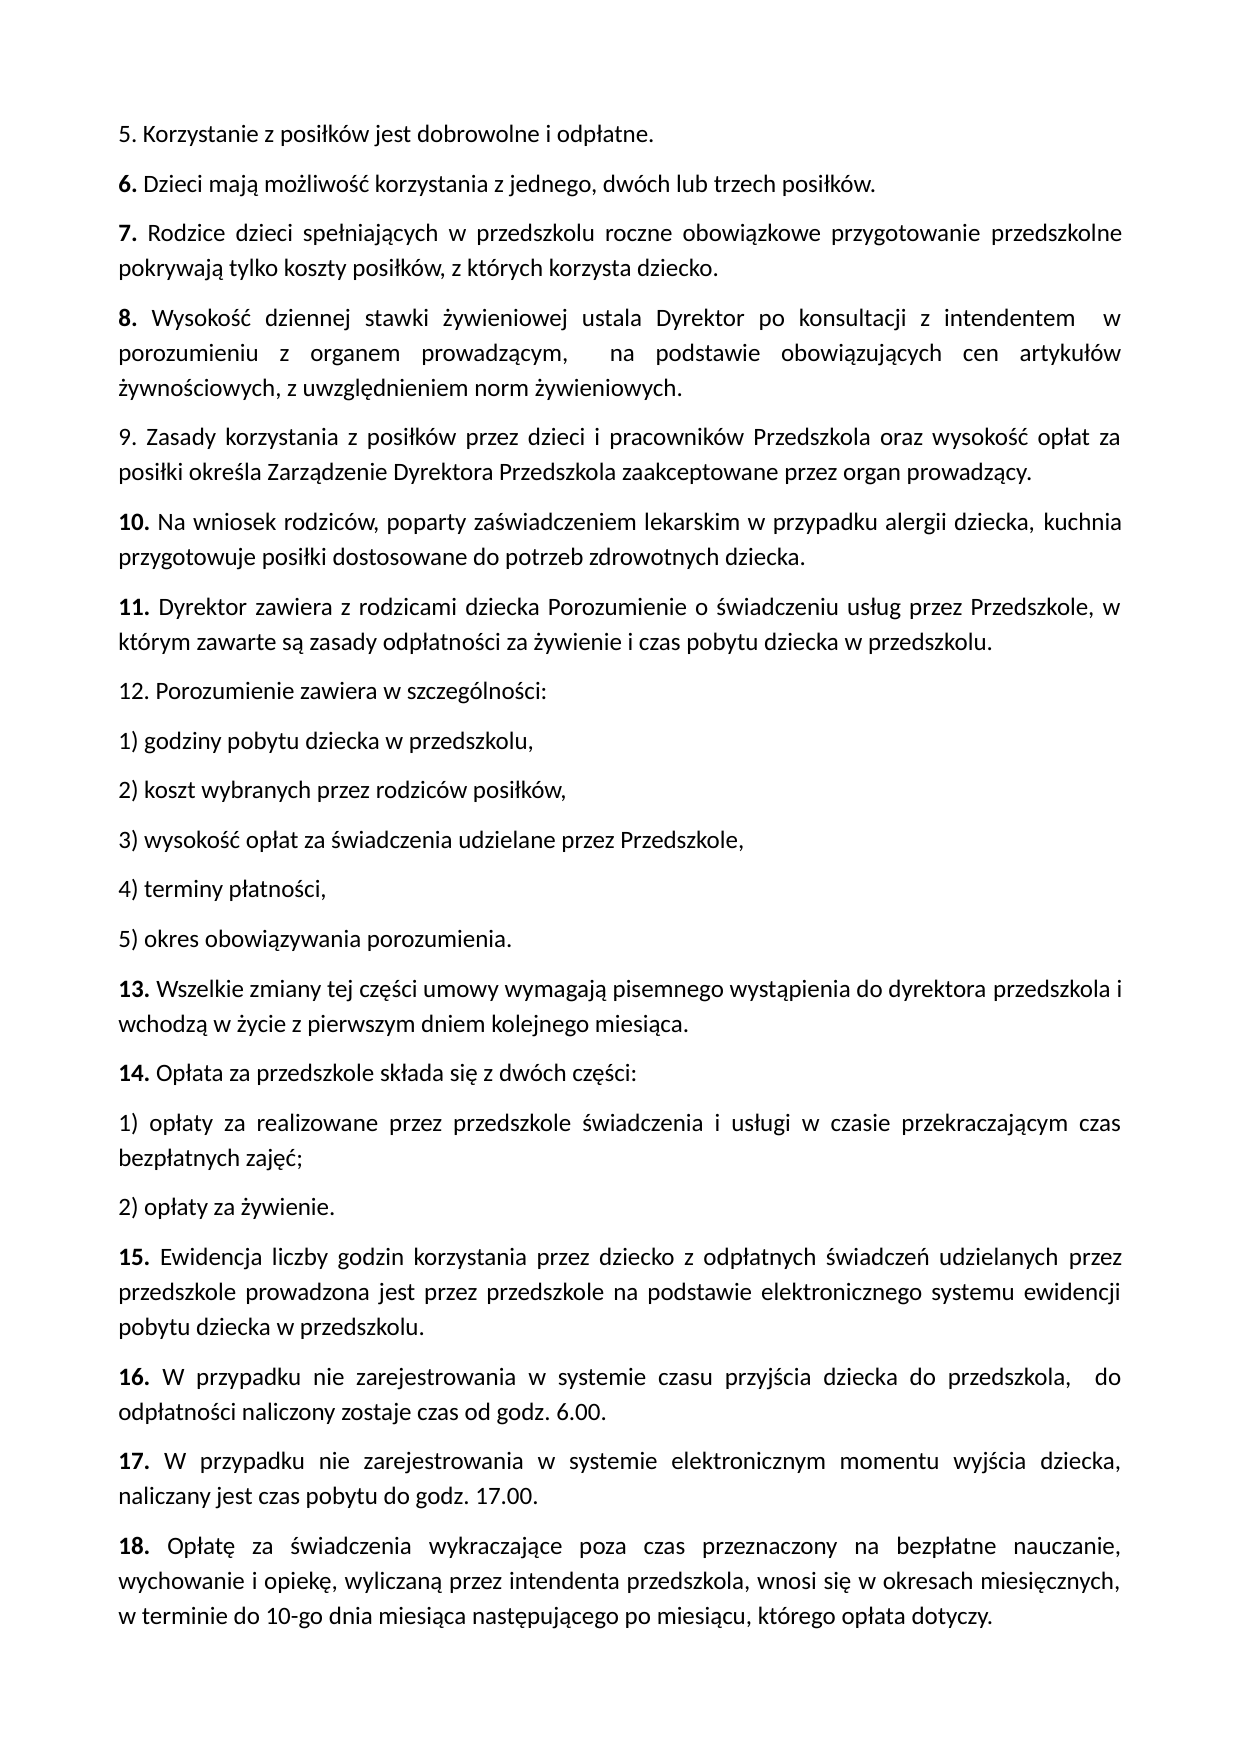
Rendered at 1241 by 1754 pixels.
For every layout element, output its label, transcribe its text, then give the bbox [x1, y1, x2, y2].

text 10. Na wniosek rodziców, poparty zaświadczeniem lekarskim w przypadku alergii dziecka, kuchnia przygotowuje posiłki dostosowane do potrzeb zdrowotnych dziecka. [118, 506, 1122, 572]
text 16. W przypadku nie zarejestrowania w systemie czasu przyjścia dziecka do przedszkola, do odpłatności naliczony zostaje czas od godz. 6.00. [118, 1361, 1122, 1426]
text 14. Opłata za przedszkole składa się z dwóch części: [118, 1057, 1122, 1088]
text 8. Wysokość dziennej stawki żywieniowej ustala Dyrektor po konsultacji z intendentem w porozumieniu z organem prowadzącym, na podstawie obowiązujących cen artykułów żywnościowych, z uwzględnieniem norm żywieniowych. [118, 302, 1122, 402]
text 12. Porozumienie zawiera w szczególności: [118, 675, 1122, 706]
text 7. Rodzice dzieci spełniających w przedszkolu roczne obowiązkowe przygotowanie przedszkolne pokrywają tylko koszty posiłków, z których korzysta dziecko. [118, 217, 1122, 283]
text 17. W przypadku nie zarejestrowania w systemie elektronicznym momentu wyjścia dziecka, naliczany jest czas pobytu do godz. 17.00. [118, 1445, 1122, 1511]
text 13. Wszelkie zmiany tej części umowy wymagają pisemnego wystąpienia do dyrektora przedszkola i wchodzą w życie z pierwszym dniem kolejnego miesiąca. [118, 973, 1122, 1038]
text 2) koszt wybranych przez rodziców posiłków, [118, 774, 1122, 805]
text 6. Dzieci mają możliwość korzystania z jednego, dwóch lub trzech posiłków. [118, 168, 1122, 198]
text 9. Zasady korzystania z posiłków przez dzieci i pracowników Przedszkola oraz wysokość opłat za posiłki określa Zarządzenie Dyrektora Przedszkola zaakceptowane przez organ prowadzący. [118, 421, 1122, 487]
text 3) wysokość opłat za świadczenia udzielane przez Przedszkole, [118, 824, 1122, 854]
text 1) godziny pobytu dziecka w przedszkolu, [118, 725, 1122, 755]
text 2) opłaty za żywienie. [118, 1191, 1122, 1222]
text 11. Dyrektor zawiera z rodzicami dziecka Porozumienie o świadczeniu usług przez Przedszkole, w którym zawarte są zasady odpłatności za żywienie i czas pobytu dziecka w przedszkolu. [118, 591, 1122, 656]
text 4) terminy płatności, [118, 873, 1122, 904]
text 18. Opłatę za świadczenia wykraczające poza czas przeznaczony na bezpłatne nauczanie, wychowanie i opiekę, wyliczaną przez intendenta przedszkola, wnosi się w okresach miesięcznych, w terminie do 10-go dnia miesiąca następującego po miesiącu, którego opłata dotyczy. [118, 1530, 1122, 1630]
text 15. Ewidencja liczby godzin korzystania przez dziecko z odpłatnych świadczeń udzielanych przez przedszkole prowadzona jest przez przedszkole na podstawie elektronicznego systemu ewidencji pobytu dziecka w przedszkolu. [118, 1241, 1122, 1342]
text 5) okres obowiązywania porozumienia. [118, 923, 1122, 954]
text 5. Korzystanie z posiłków jest dobrowolne i odpłatne. [118, 118, 1122, 149]
text 1) opłaty za realizowane przez przedszkole świadczenia i usługi w czasie przekraczającym czas bezpłatnych zajęć; [118, 1107, 1122, 1172]
